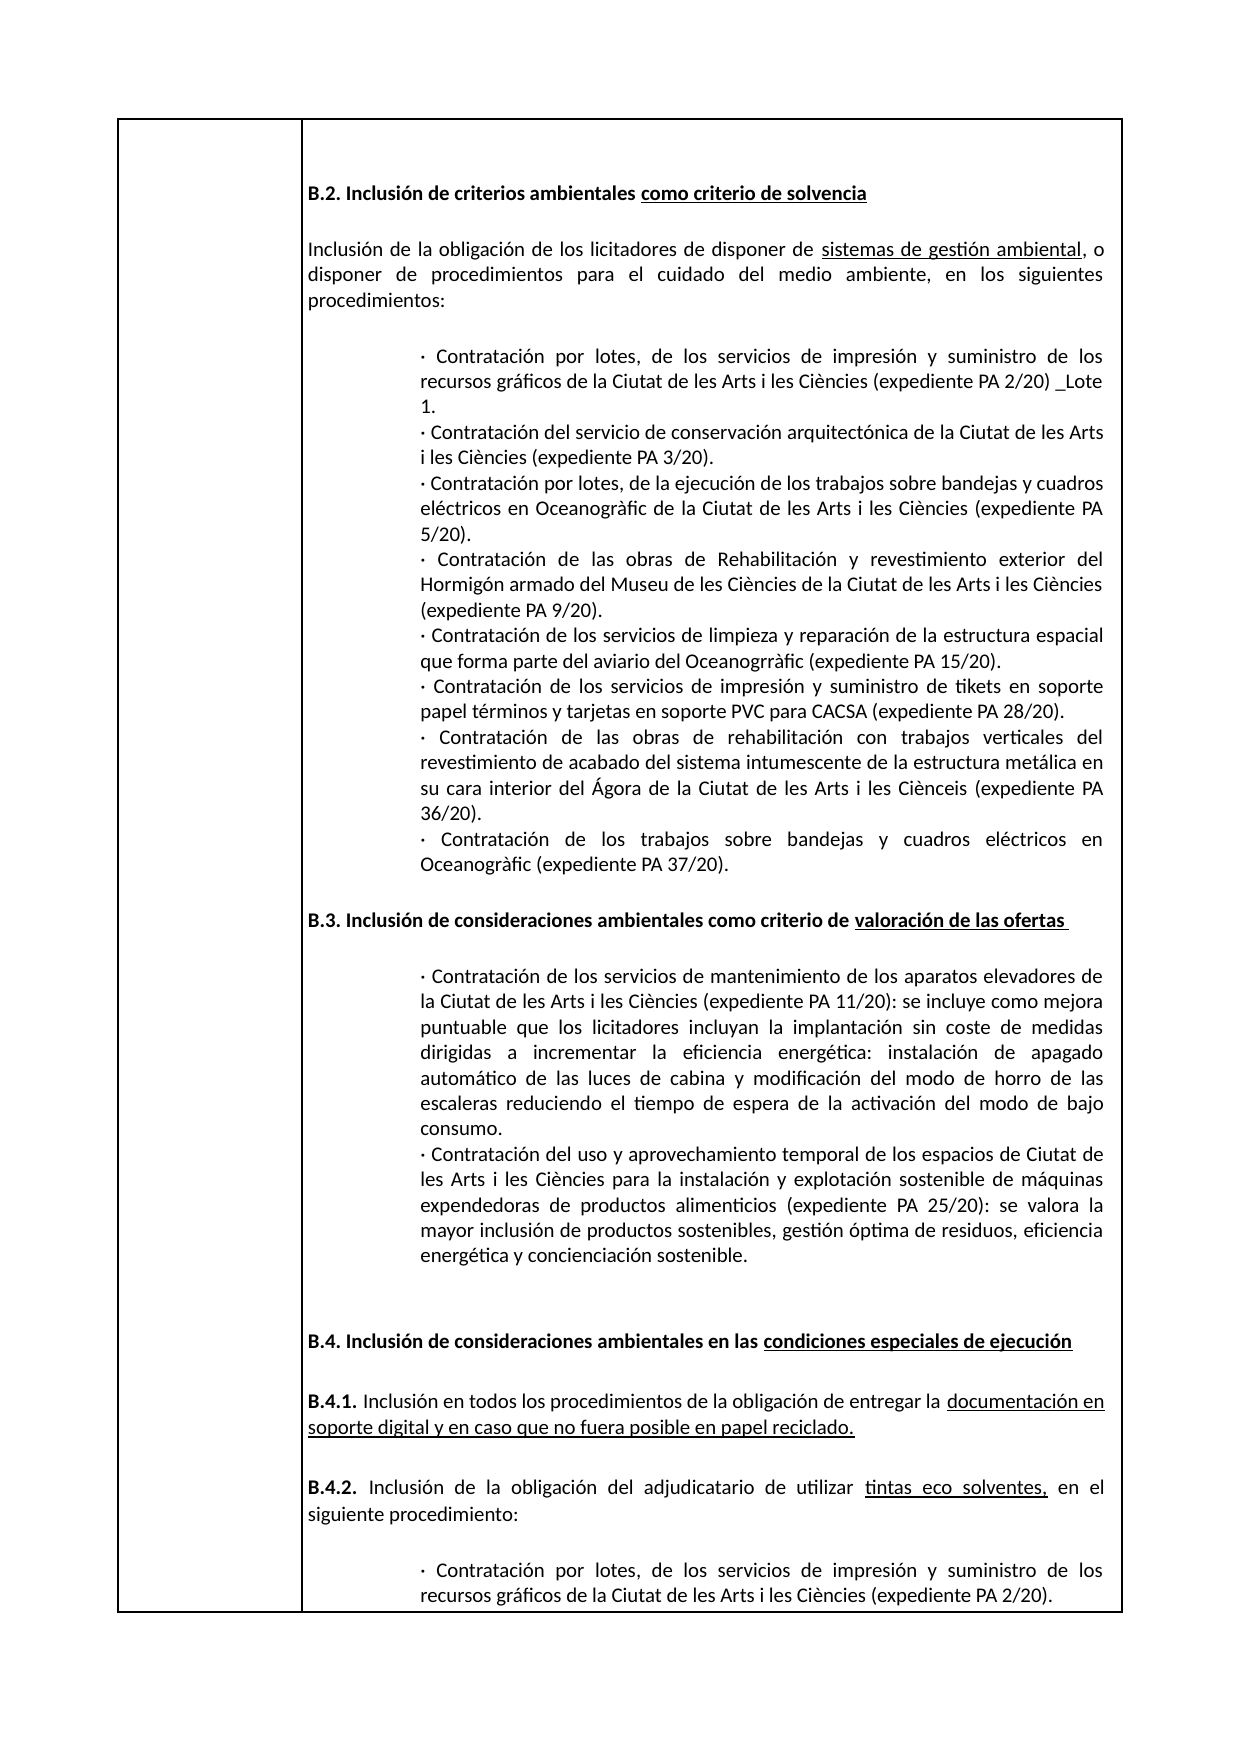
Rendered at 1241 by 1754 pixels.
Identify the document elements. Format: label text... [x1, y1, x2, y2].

table_cell B.2. Inclusión de criterios ambientales como criterio de solvencia Inclusión de la obligación de los licitadores de disponer de sistemas de gestión ambiental, o disponer de procedimientos para el cuidado del medio ambiente, en los siguientes procedimientos: · Contratación por lotes, de los servicios de impresión y suministro de los recursos gráficos de la Ciutat de les Arts i les Ciències (expediente PA 2/20) _Lote 1. · Contratación del servicio de conservación arquitectónica de la Ciutat de les Arts i les Ciències (expediente PA 3/20). · Contratación por lotes, de la ejecución de los trabajos sobre bandejas y cuadros eléctricos en Oceanogràfic de la Ciutat de les Arts i les Ciències (expediente PA 5/20). · Contratación de las obras de Rehabilitación y revestimiento exterior del Hormigón armado del Museu de les Ciències de la Ciutat de les Arts i les Ciències (expediente PA 9/20). · Contratación de los servicios de limpieza y reparación de la estructura espacial que forma parte del aviario del Oceanogrràfic (expediente PA 15/20). · Contratación de los servicios de impresión y suministro de tikets en soporte papel términos y tarjetas en soporte PVC para CACSA (expediente PA 28/20). · Contratación de las obras de rehabilitación con trabajos verticales del revestimiento de acabado del sistema intumescente de la estructura metálica en su cara interior del Ágora de la Ciutat de les Arts i les Ciènceis (expediente PA 36/20). · Contratación de los trabajos sobre bandejas y cuadros eléctricos en Oceanogràfic (expediente PA 37/20). B.3. Inclusión de consideraciones ambientales como criterio de valoración de las ofertas · Contratación de los servicios de mantenimiento de los aparatos elevadores de la Ciutat de les Arts i les Ciències (expediente PA 11/20): se incluye como mejora puntuable que los licitadores incluyan la implantación sin coste de medidas dirigidas a incrementar la eficiencia energética: instalación de apagado automático de las luces de cabina y modificación del modo de horro de las escaleras reduciendo el tiempo de espera de la activación del modo de bajo consumo. · Contratación del uso y aprovechamiento temporal de los espacios de Ciutat de les Arts i les Ciències para la instalación y explotación sostenible de máquinas expendedoras de productos alimenticios (expediente PA 25/20): se valora la mayor inclusión de productos sostenibles, gestión óptima de residuos, eficiencia energética y concienciación sostenible. B.4. Inclusión de consideraciones ambientales en las condiciones especiales de ejecución B.4.1. Inclusión en todos los procedimientos de la obligación de entregar la documentación en soporte digital y en caso que no fuera posible en papel reciclado. B.4.2. Inclusión de la obligación del adjudicatario de utilizar tintas eco solventes, en el siguiente procedimiento: · Contratación por lotes, de los servicios de impresión y suministro de los recursos gráficos de la Ciutat de les Arts i les Ciències (expediente PA 2/20). [303, 120, 1121, 1611]
table_cell [119, 120, 301, 1611]
